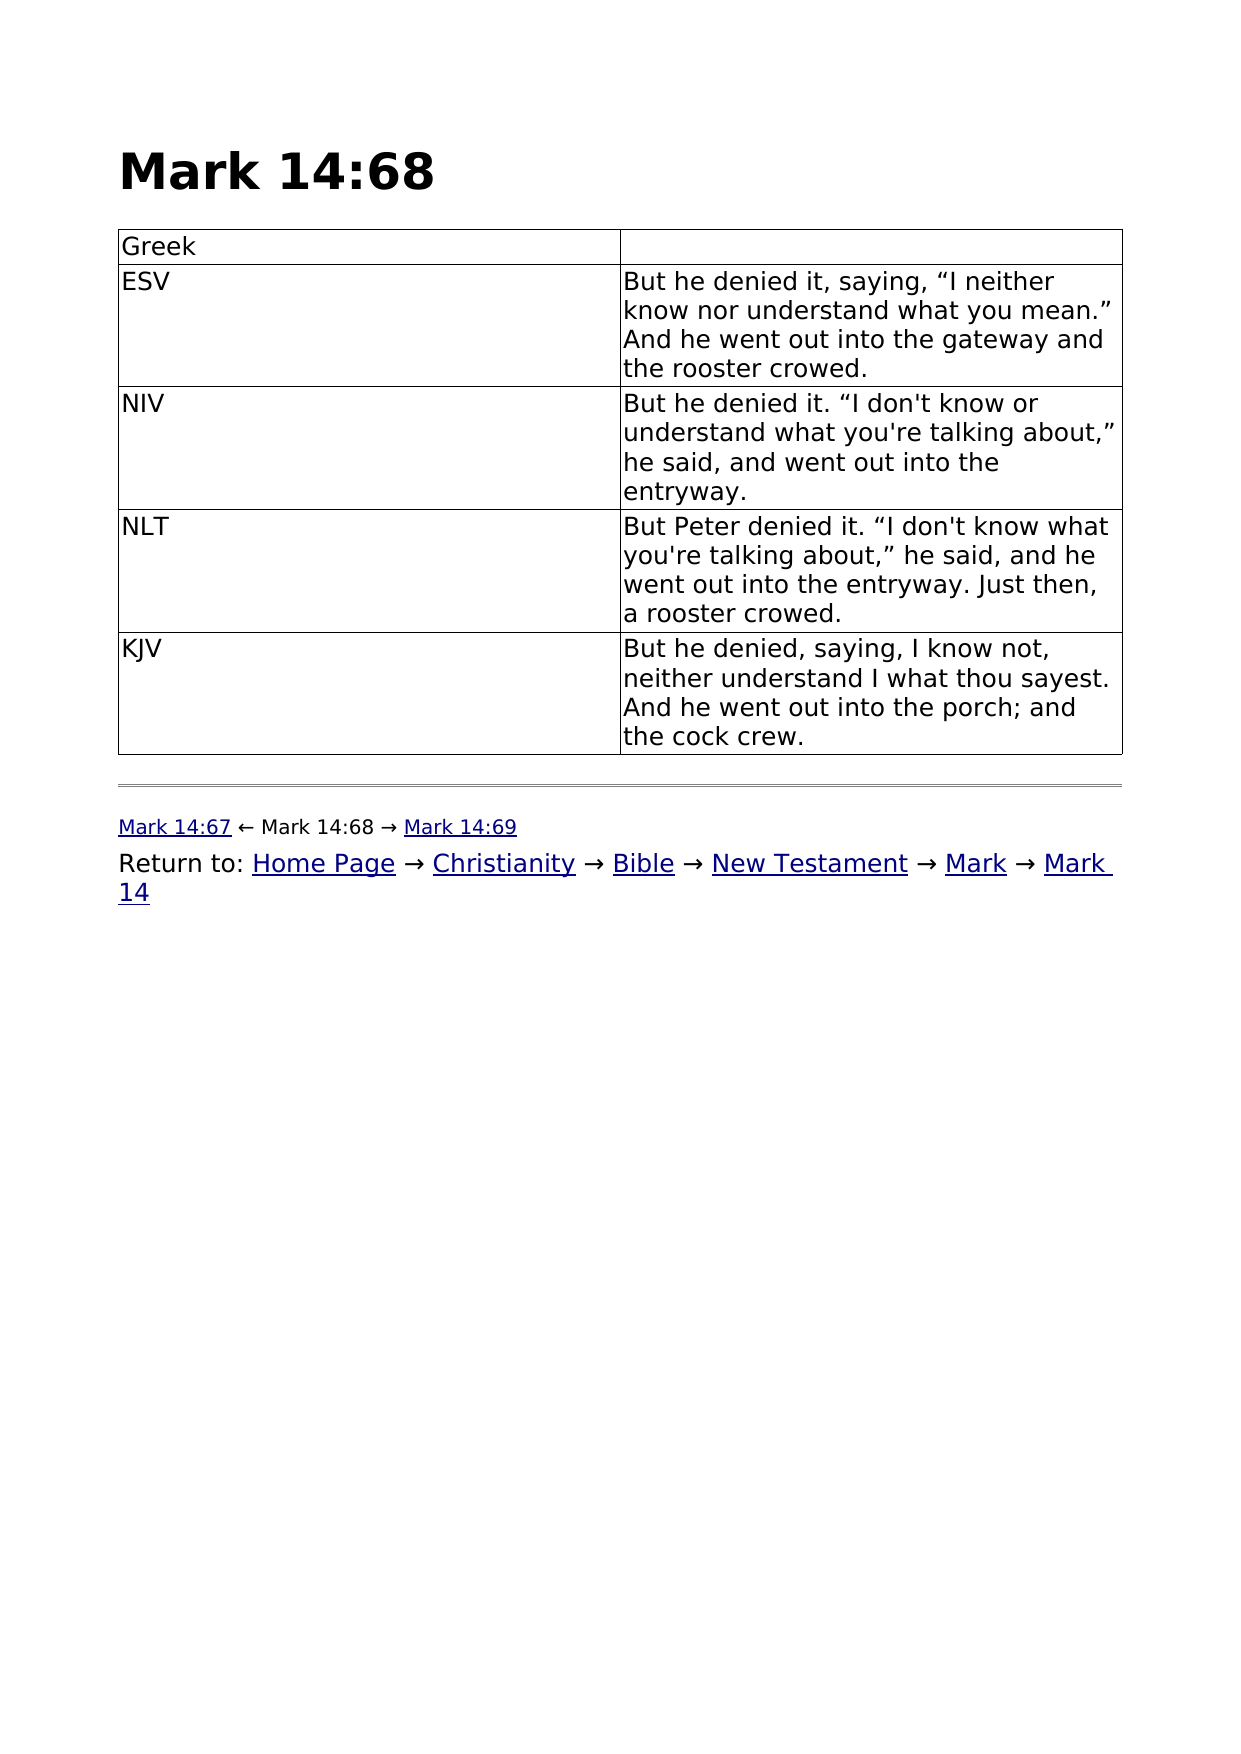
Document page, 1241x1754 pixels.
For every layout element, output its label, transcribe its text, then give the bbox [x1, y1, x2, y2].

table_cell KJV [119, 633, 620, 754]
table_header Greek [119, 230, 620, 264]
table_cell NLT [119, 510, 620, 632]
table_cell But he denied, saying, I know not, neither understand I what thou sayest. And he went out into the porch; and the cock crew. [621, 633, 1122, 754]
table_cell But Peter denied it. “I don't know what you're talking about,” he said, and he went out into the entryway. Just then, a rooster crowed. [621, 510, 1122, 632]
subtitle Mark 14:68 [118, 143, 1122, 201]
table_cell ESV [119, 265, 620, 386]
text Return to: Home Page → Christianity → Bible → New Testament → Mark → Mark 14 [118, 849, 1122, 908]
text Mark 14:67 ← Mark 14:68 → Mark 14:69 [118, 815, 1122, 849]
table_header [621, 230, 1122, 264]
table_cell NIV [119, 387, 620, 509]
table_cell But he denied it, saying, “I neither know nor understand what you mean.” And he went out into the gateway and the rooster crowed. [621, 265, 1122, 386]
table_cell But he denied it. “I don't know or understand what you're talking about,” he said, and went out into the entryway. [621, 387, 1122, 509]
